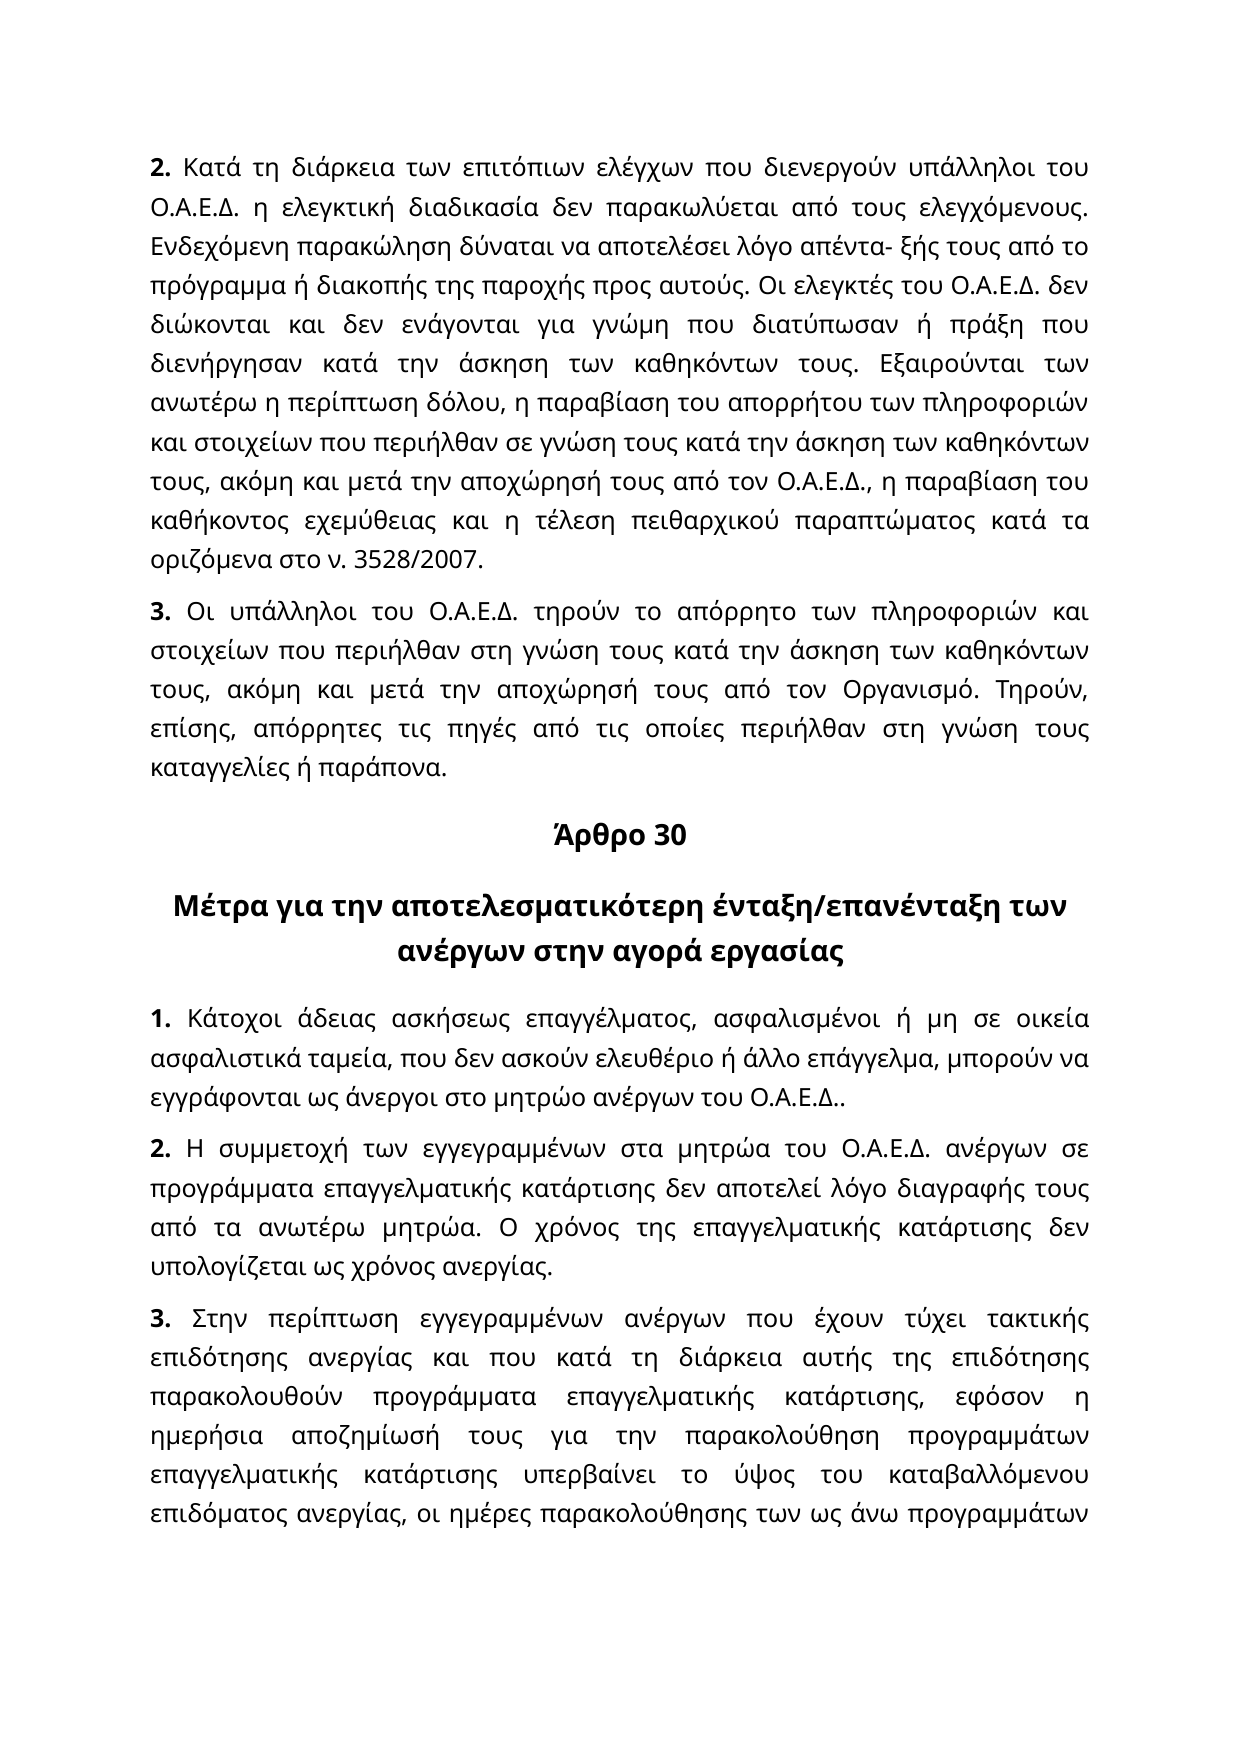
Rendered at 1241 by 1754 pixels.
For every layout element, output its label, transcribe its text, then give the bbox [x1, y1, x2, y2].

text 2. Κατά τη διάρκεια των επιτόπιων ελέγχων που διενεργούν υπάλληλοι του Ο.Α.Ε.Δ. η ελεγκτική διαδικασία δεν παρακωλύεται από τους ελεγχόμενους. Ενδεχόμενη παρακώληση δύναται να αποτελέσει λόγο απέντα- ξής τους από το πρόγραμμα ή διακοπής της παροχής προς αυτούς. Οι ελεγκτές του Ο.Α.Ε.Δ. δεν διώκονται και δεν ενάγονται για γνώμη που διατύπωσαν ή πράξη που διενήργησαν κατά την άσκηση των καθηκόντων τους. Εξαιρούνται των ανωτέρω η περίπτωση δόλου, η παραβίαση του απορρήτου των πληροφοριών και στοιχείων που περιήλθαν σε γνώση τους κατά την άσκηση των καθηκόντων τους, ακόμη και μετά την αποχώρησή τους από τον Ο.Α.Ε.Δ., η παραβίαση του καθήκοντος εχεμύθειας και η τέλεση πειθαρχικού παραπτώματος κατά τα οριζόμενα στο ν. 3528/2007. [150, 150, 1090, 576]
subtitle Άρθρο 30 [150, 814, 1090, 854]
subtitle Μέτρα για την αποτελεσματικότερη ένταξη/επανένταξη των ανέργων στην αγορά εργασίας [150, 885, 1090, 970]
text 3. Στην περίπτωση εγγεγραμμένων ανέργων που έχουν τύχει τακτικής επιδότησης ανεργίας και που κατά τη διάρκεια αυτής της επιδότησης παρακολουθούν προγράμματα επαγγελματικής κατάρτισης, εφόσον η ημερήσια αποζημίωσή τους για την παρακολούθηση προγραμμάτων επαγγελματικής κατάρτισης υπερβαίνει το ύψος του καταβαλλόμενου επιδόματος ανεργίας, οι ημέρες παρακολούθησης των ως άνω προγραμμάτων [150, 1300, 1090, 1530]
text 1. Κάτοχοι άδειας ασκήσεως επαγγέλματος, ασφαλισμένοι ή μη σε οικεία ασφαλιστικά ταμεία, που δεν ασκούν ελευθέριο ή άλλο επάγγελμα, μπορούν να εγγράφονται ως άνεργοι στο μητρώο ανέργων του Ο.Α.Ε.Δ.. [150, 1001, 1090, 1113]
text 2. Η συμμετοχή των εγγεγραμμένων στα μητρώα του Ο.Α.Ε.Δ. ανέργων σε προγράμματα επαγγελματικής κατάρτισης δεν αποτελεί λόγο διαγραφής τους από τα ανωτέρω μητρώα. Ο χρόνος της επαγγελματικής κατάρτισης δεν υπολογίζεται ως χρόνος ανεργίας. [150, 1131, 1090, 1283]
text 3. Οι υπάλληλοι του Ο.Α.Ε.Δ. τηρούν το απόρρητο των πληροφοριών και στοιχείων που περιήλθαν στη γνώση τους κατά την άσκηση των καθηκόντων τους, ακόμη και μετά την αποχώρησή τους από τον Οργανισμό. Τηρούν, επίσης, απόρρητες τις πηγές από τις οποίες περιήλθαν στη γνώση τους καταγγελίες ή παράπονα. [150, 593, 1090, 784]
